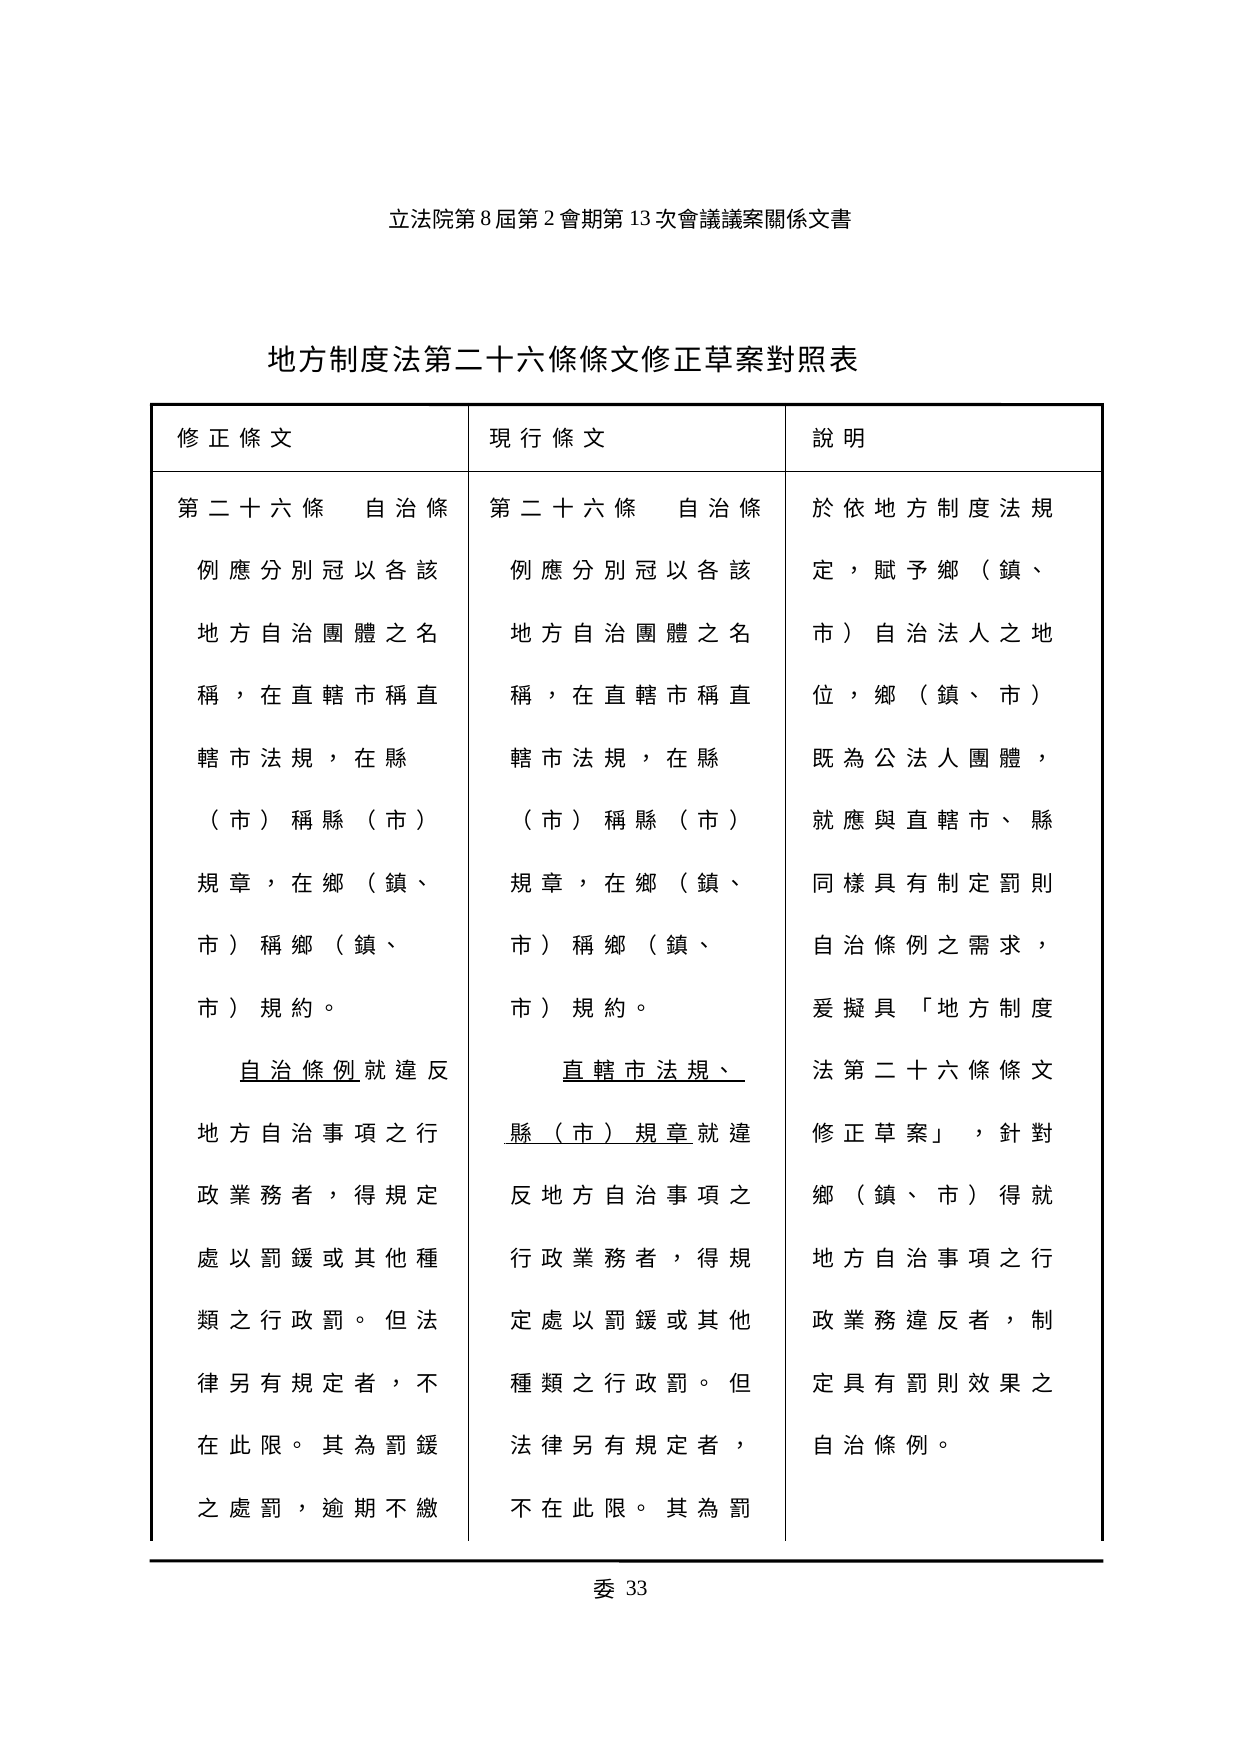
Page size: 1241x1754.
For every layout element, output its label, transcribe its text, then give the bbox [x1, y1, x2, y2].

table_cell 修正條文 [153, 406, 468, 471]
table_cell 第二十六條 自治條例應分別冠以各該地方自治團體之名稱，在直轄市稱直轄市法規，在縣（市）稱縣（市）規章，在鄉（鎮、市）稱鄉（鎮、市）規約。 直轄市法規、縣（市）規章就違反地方自治事項之行政業務者，得規定處以罰鍰或其他種類之行政罰。但法律另有規定者，不在此限。其為罰 [469, 472, 785, 1541]
table_cell 現行條文 [469, 407, 785, 471]
table_cell 第二十六條 自治條例應分別冠以各該地方自治團體之名稱，在直轄市稱直轄市法規，在縣（市）稱縣（市）規章，在鄉（鎮、市）稱鄉（鎮、市）規約。 自治條例就違反地方自治事項之行政業務者，得規定處以罰鍰或其他種類之行政罰。但法律另有規定者，不在此限。其為罰鍰之處罰，逾期不繳 [153, 472, 468, 1541]
table_header 地方制度法第二十六條條文修正草案對照表 [151, 313, 1102, 403]
table_cell 說明 [786, 407, 1101, 471]
table_cell 於依地方制度法規定，賦予鄉（鎮、市）自治法人之地位，鄉（鎮、市）既為公法人團體，就應與直轄市、縣同樣具有制定罰則自治條例之需求，爰擬具「地方制度法第二十六條條文修正草案」，針對鄉（鎮、市）得就地方自治事項之行政業務違反者，制定具有罰則效果之自治條例。 [786, 472, 1101, 1541]
